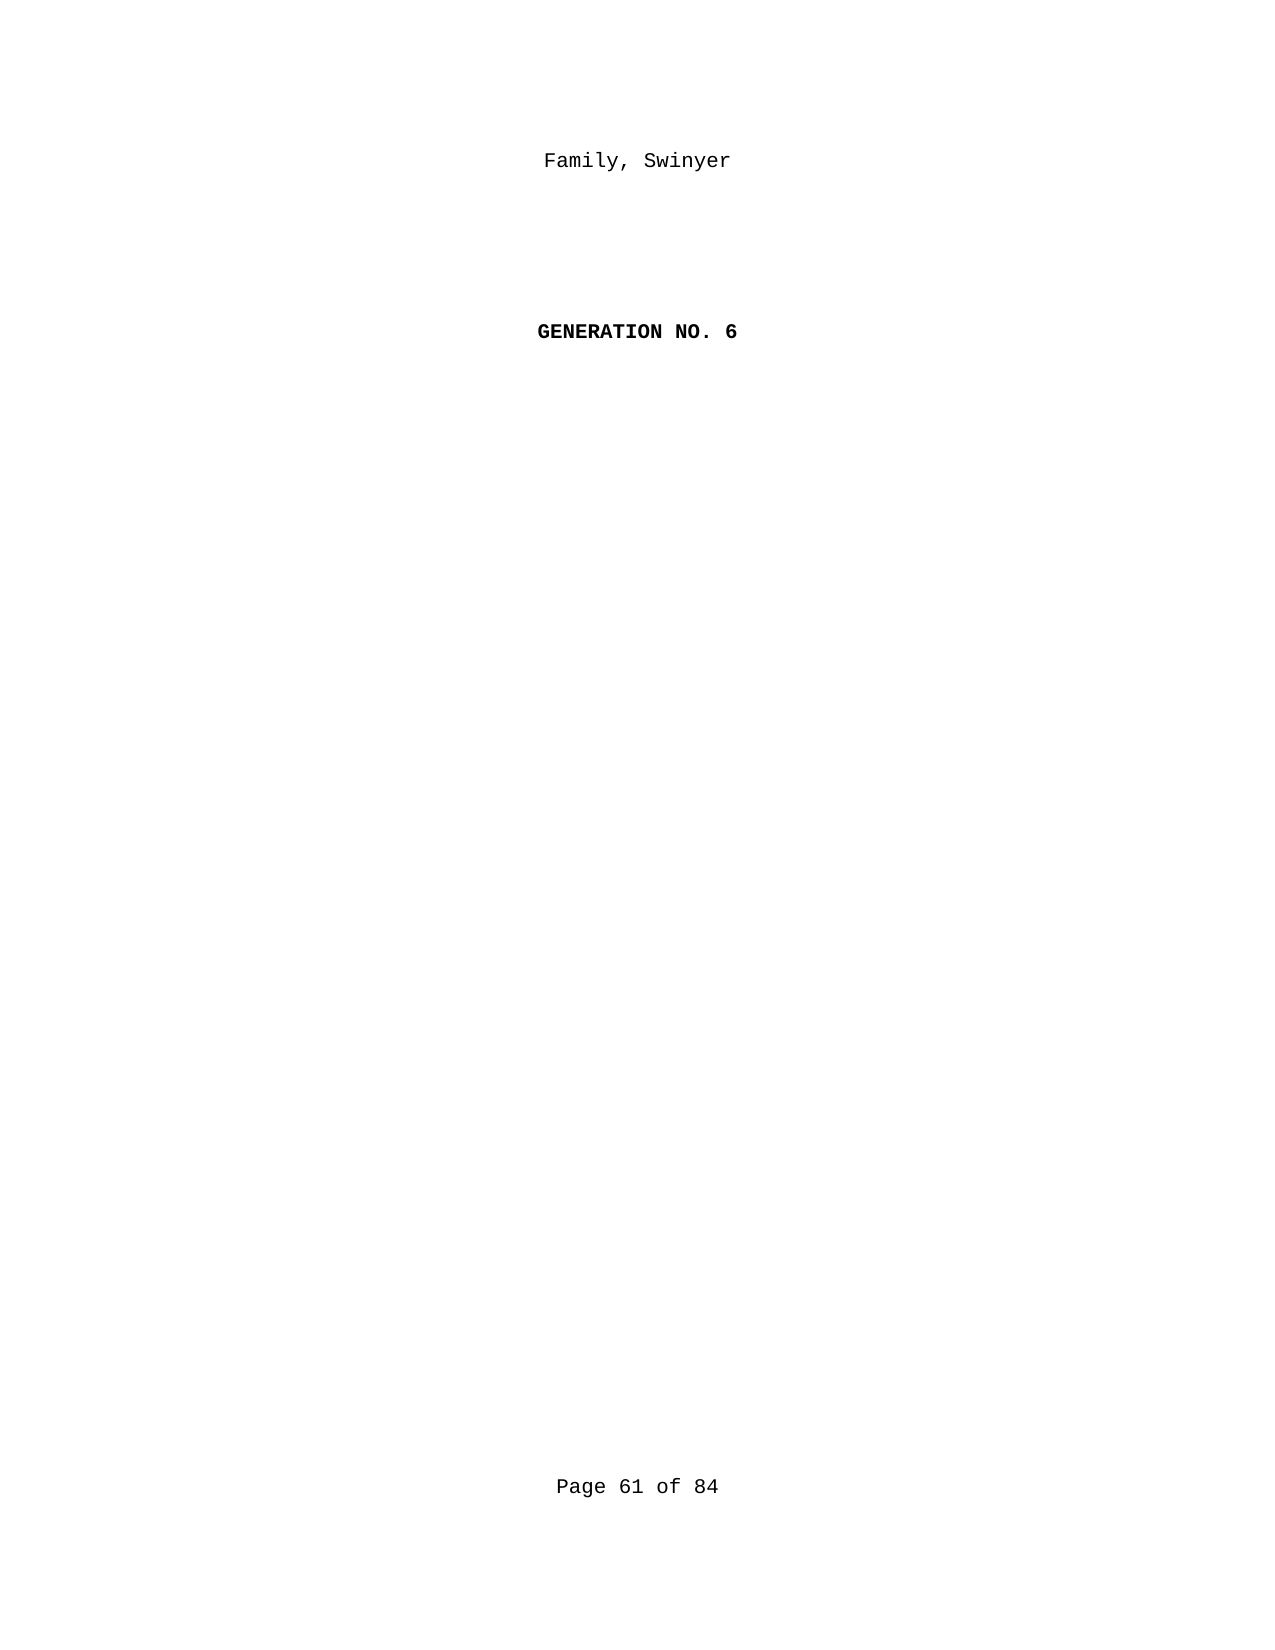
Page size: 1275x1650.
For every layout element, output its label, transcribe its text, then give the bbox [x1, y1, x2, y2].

subtitle Generation No. 6 [150, 321, 1125, 345]
